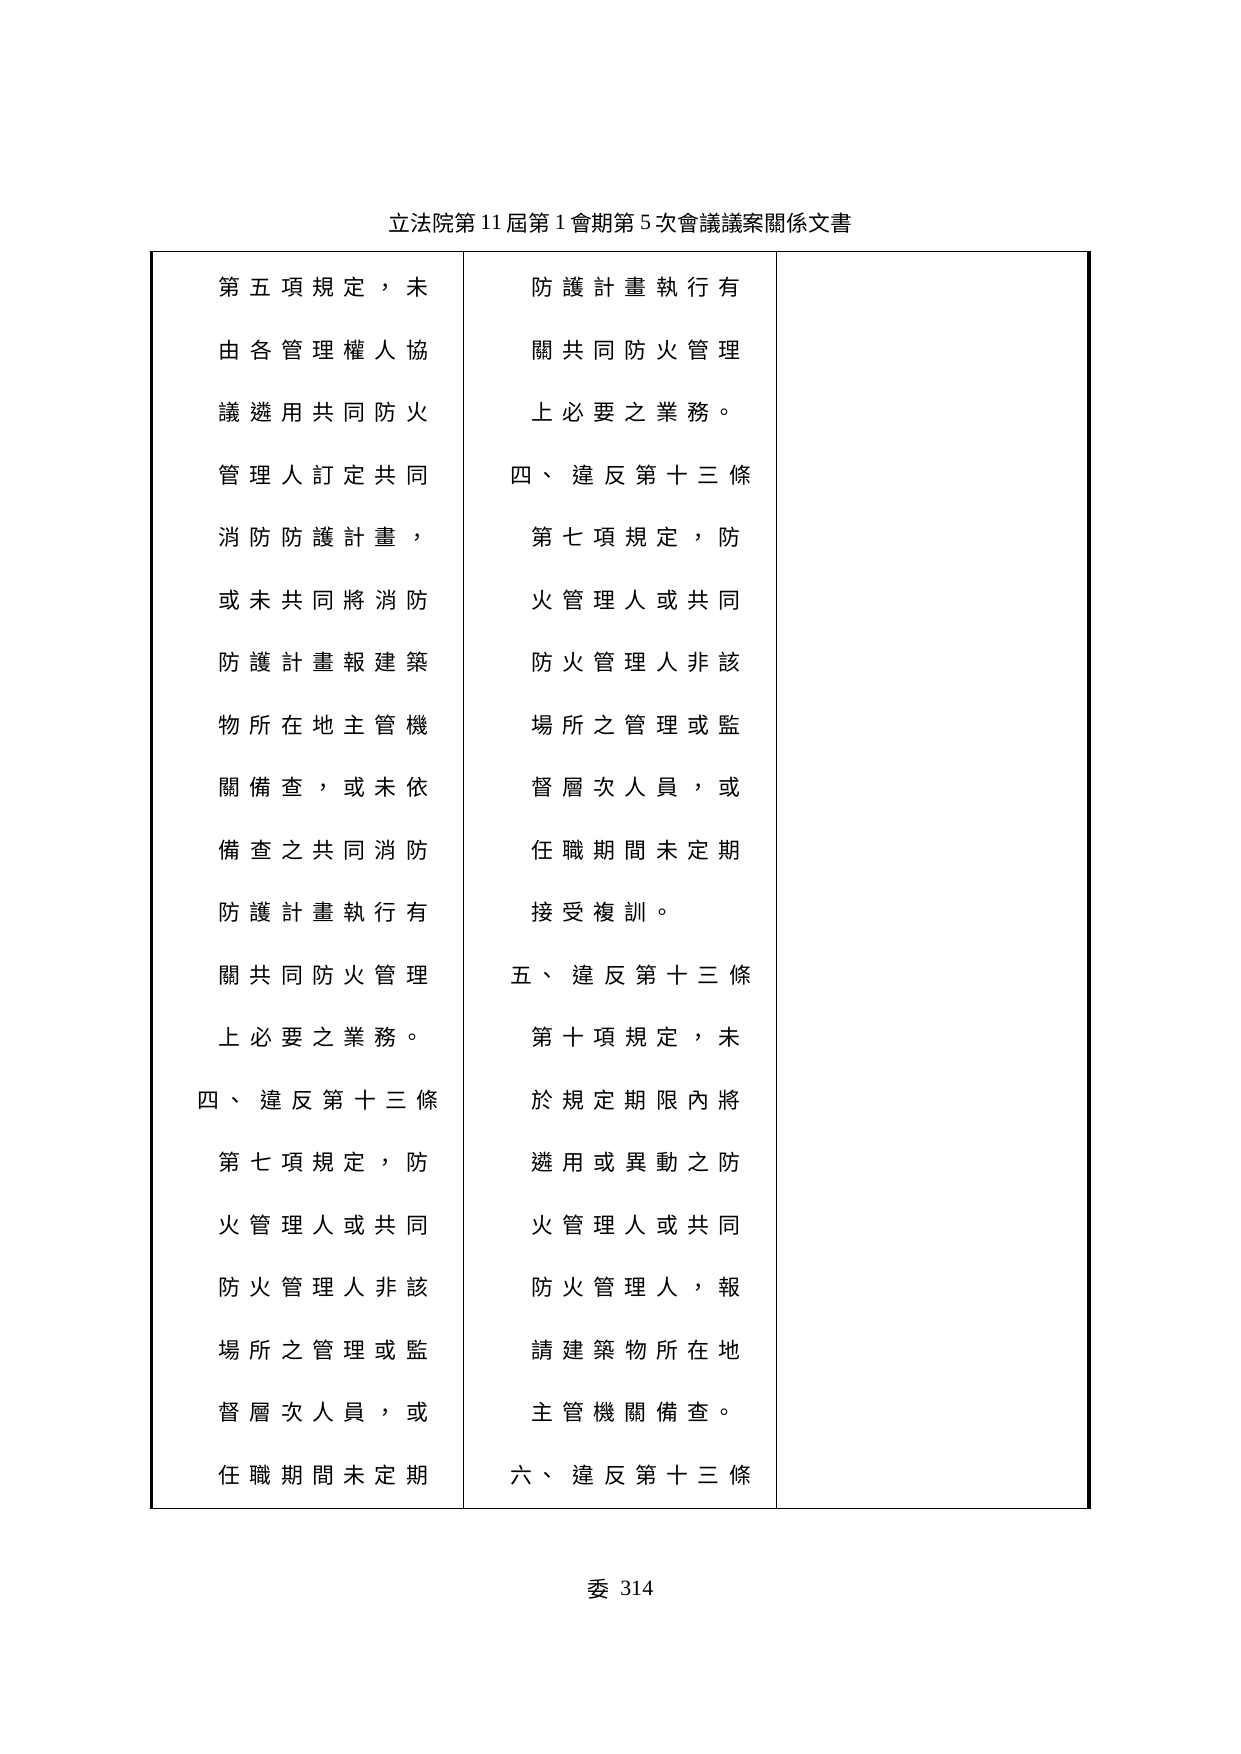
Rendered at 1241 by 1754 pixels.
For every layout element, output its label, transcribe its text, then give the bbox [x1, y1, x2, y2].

table_cell 第五項規定，未由各管理權人協議遴用共同防火管理人訂定共同消防防護計畫，或未共同將消防防護計畫報建築物所在地主管機關備查，或未依備查之共同消防防護計畫執行有關共同防火管理上必要之業務。 四、違反第十三條第七項規定，防火管理人或共同防火管理人非該場所之管理或監督層次人員，或任職期間未定期 [153, 252, 463, 1508]
table_cell 防護計畫執行有關共同防火管理上必要之業務。 四、違反第十三條第七項規定，防火管理人或共同防火管理人非該場所之管理或監督層次人員，或任職期間未定期接受複訓。 五、違反第十三條第十項規定，未於規定期限內將遴用或異動之防火管理人或共同防火管理人，報請建築物所在地主管機關備查。 六、違反第十三條 [464, 252, 776, 1508]
table_cell [777, 252, 1087, 1508]
